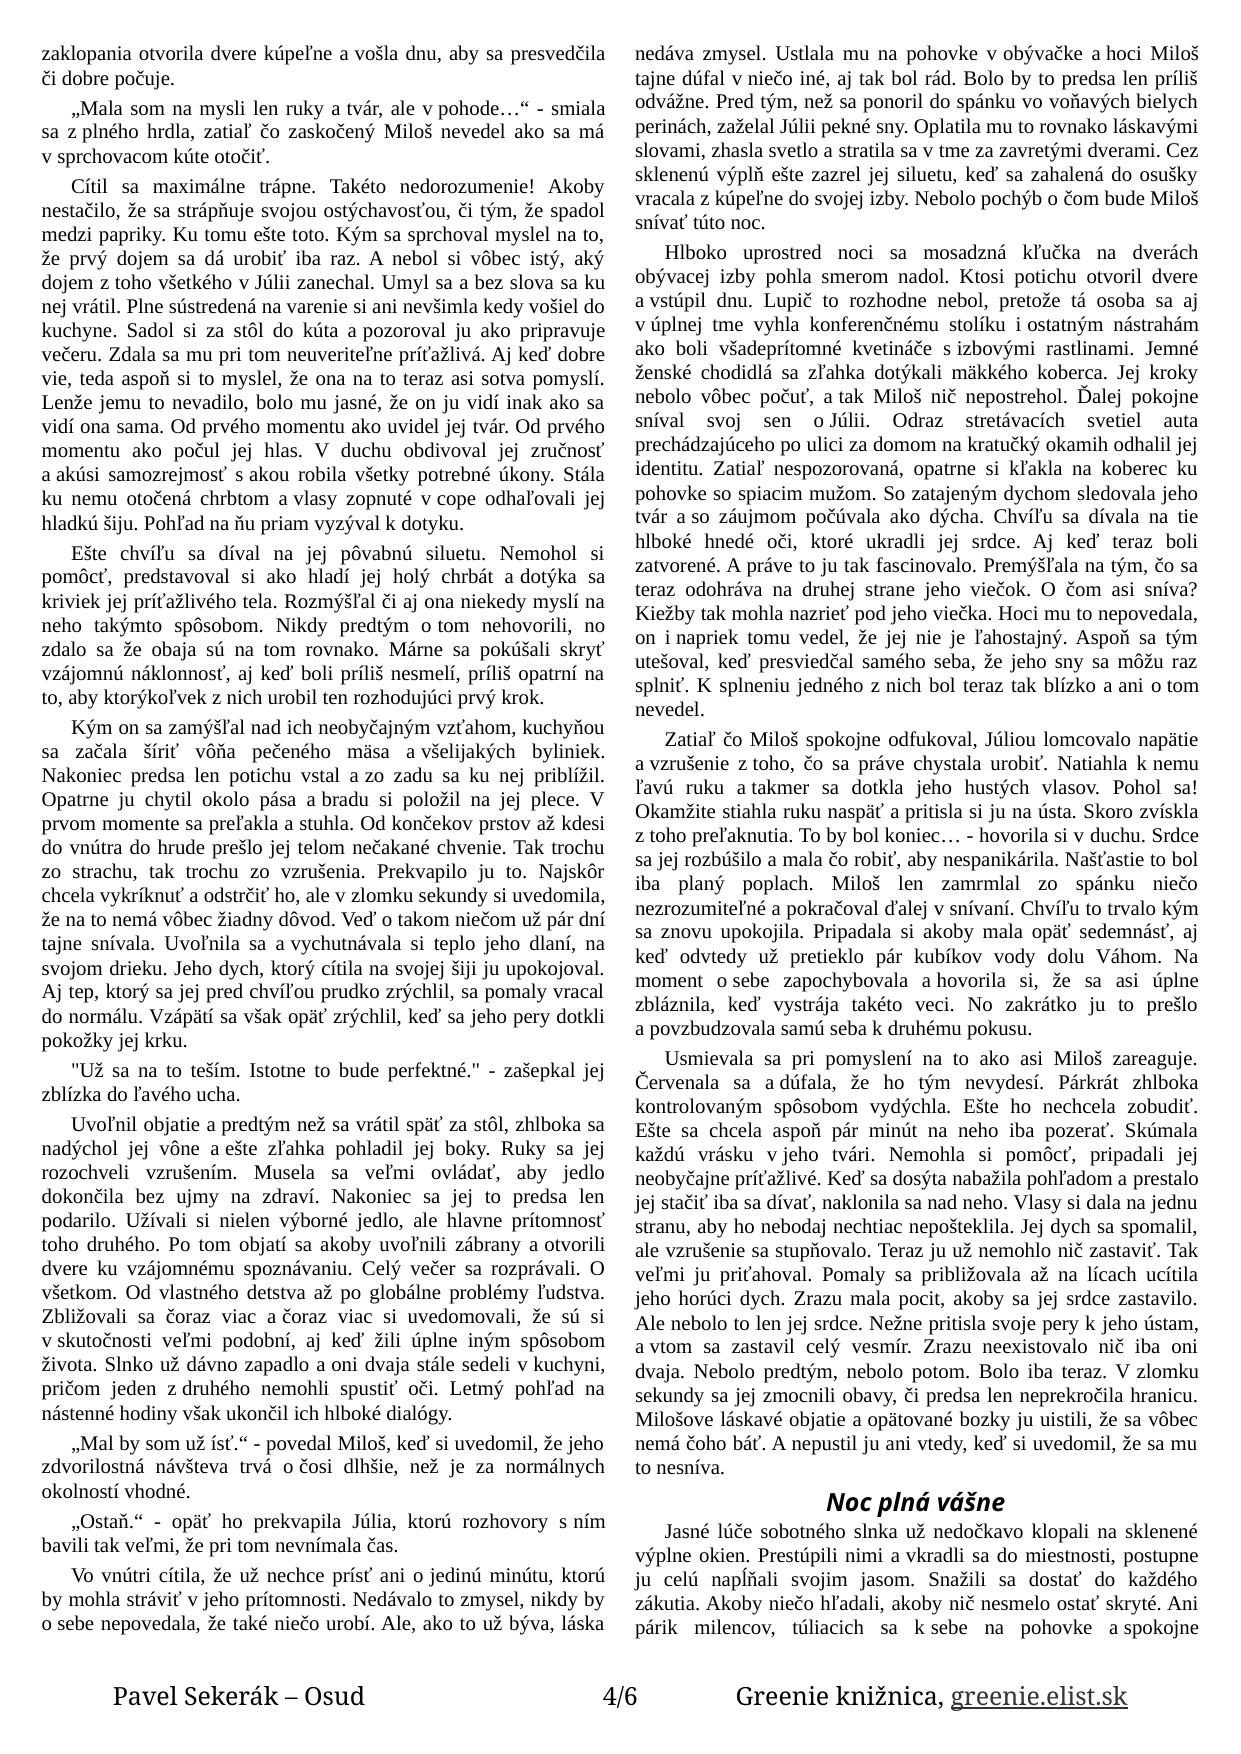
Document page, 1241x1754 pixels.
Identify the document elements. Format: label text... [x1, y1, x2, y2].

text Zatiaľ čo Miloš spokojne odfukoval, Júliou lomcovalo napätie a vzrušenie z toho, čo sa práve chystala urobiť. Natiahla k nemu ľavú ruku a takmer sa dotkla jeho hustých vlasov. Pohol sa! Okamžite stiahla ruku naspäť a pritisla si ju na ústa. Skoro zvískla z toho preľaknutia. To by bol koniec… - hovorila si v duchu. Srdce sa jej rozbúšilo a mala čo robiť, aby nespanikárila. Našťastie to bol iba planý poplach. Miloš len zamrmlal zo spánku niečo nezrozumiteľné a pokračoval ďalej v snívaní. Chvíľu to trvalo kým sa znovu upokojila. Pripadala si akoby mala opäť sedemnásť, aj keď odvtedy už pretieklo pár kubíkov vody dolu Váhom. Na moment o sebe zapochybovala a hovorila si, že sa asi úplne zbláznila, keď vystrája takéto veci. No zakrátko ju to prešlo a povzbudzovala samú seba k druhému pokusu. [635, 727, 1199, 1040]
text Cítil sa maximálne trápne. Takéto nedorozumenie! Akoby nestačilo, že sa strápňuje svojou ostýchavosťou, či tým, že spadol medzi papriky. Ku tomu ešte toto. Kým sa sprchoval myslel na to, že prvý dojem sa dá urobiť iba raz. A nebol si vôbec istý, aký dojem z toho všetkého v Júlii zanechal. Umyl sa a bez slova sa ku nej vrátil. Plne sústredená na varenie si ani nevšimla kedy vošiel do kuchyne. Sadol si za stôl do kúta a pozoroval ju ako pripravuje večeru. Zdala sa mu pri tom neuveriteľne príťažlivá. Aj keď dobre vie, teda aspoň si to myslel, že ona na to teraz asi sotva pomyslí. Lenže jemu to nevadilo, bolo mu jasné, že on ju vidí inak ako sa vidí ona sama. Od prvého momentu ako uvidel jej tvár. Od prvého momentu ako počul jej hlas. V duchu obdivoval jej zručnosť a akúsi samozrejmosť s akou robila všetky potrebné úkony. Stála ku nemu otočená chrbtom a vlasy zopnuté v cope odhaľovali jej hladkú šiju. Pohľad na ňu priam vyzýval k dotyku. [41, 173, 605, 534]
text „Mala som na mysli len ruky a tvár, ale v pohode…“ - smiala sa z plného hrdla, zatiaľ čo zaskočený Miloš nevedel ako sa má v sprchovacom kúte otočiť. [41, 95, 605, 168]
text Jasné lúče sobotného slnka už nedočkavo klopali na sklenené výplne okien. Prestúpili nimi a vkradli sa do miestnosti, postupne ju celú napĺňali svojim jasom. Snažili sa dostať do každého zákutia. Akoby niečo hľadali, akoby nič nesmelo ostať skryté. Ani párik milencov, túliacich sa k sebe na pohovke a spokojne [635, 1519, 1199, 1639]
text nedáva zmysel. Ustlala mu na pohovke v obývačke a hoci Miloš tajne dúfal v niečo iné, aj tak bol rád. Bolo by to predsa len príliš odvážne. Pred tým, než sa ponoril do spánku vo voňavých bielych perinách, zaželal Júlii pekné sny. Oplatila mu to rovnako láskavými slovami, zhasla svetlo a stratila sa v tme za zavretými dverami. Cez sklenenú výplň ešte zazrel jej siluetu, keď sa zahalená do osušky vracala z kúpeľne do svojej izby. Nebolo pochýb o čom bude Miloš snívať túto noc. [635, 41, 1199, 234]
text Uvoľnil objatie a predtým než sa vrátil späť za stôl, zhlboka sa nadýchol jej vône a ešte zľahka pohladil jej boky. Ruky sa jej rozochveli vzrušením. Musela sa veľmi ovládať, aby jedlo dokončila bez ujmy na zdraví. Nakoniec sa jej to predsa len podarilo. Užívali si nielen výborné jedlo, ale hlavne prítomnosť toho druhého. Po tom objatí sa akoby uvoľnili zábrany a otvorili dvere ku vzájomnému spoznávaniu. Celý večer sa rozprávali. O všetkom. Od vlastného detstva až po globálne problémy ľudstva. Zbližovali sa čoraz viac a čoraz viac si uvedomovali, že sú si v skutočnosti veľmi podobní, aj keď žili úplne iným spôsobom života. Slnko už dávno zapadlo a oni dvaja stále sedeli v kuchyni, pričom jeden z druhého nemohli spustiť oči. Letmý pohľad na nástenné hodiny však ukončil ich hlboké dialógy. [41, 1112, 605, 1424]
text „Ostaň.“ - opäť ho prekvapila Júlia, ktorú rozhovory s ním bavili tak veľmi, že pri tom nevnímala čas. [41, 1508, 605, 1557]
text Kým on sa zamýšľal nad ich neobyčajným vzťahom, kuchyňou sa začala šíriť vôňa pečeného mäsa a všelijakých byliniek. Nakoniec predsa len potichu vstal a zo zadu sa ku nej priblížil. Opatrne ju chytil okolo pása a bradu si položil na jej plece. V prvom momente sa preľakla a stuhla. Od končekov prstov až kdesi do vnútra do hrude prešlo jej telom nečakané chvenie. Tak trochu zo strachu, tak trochu zo vzrušenia. Prekvapilo ju to. Najskôr chcela vykríknuť a odstrčiť ho, ale v zlomku sekundy si uvedomila, že na to nemá vôbec žiadny dôvod. Veď o takom niečom už pár dní tajne snívala. Uvoľnila sa a vychutnávala si teplo jeho dlaní, na svojom drieku. Jeho dych, ktorý cítila na svojej šiji ju upokojoval. Aj tep, ktorý sa jej pred chvíľou prudko zrýchlil, sa pomaly vracal do normálu. Vzápätí sa však opäť zrýchlil, keď sa jeho pery dotkli pokožky jej krku. [41, 715, 605, 1052]
text Ešte chvíľu sa díval na jej pôvabnú siluetu. Nemohol si pomôcť, predstavoval si ako hladí jej holý chrbát a dotýka sa kriviek jej príťažlivého tela. Rozmýšľal či aj ona niekedy myslí na neho takýmto spôsobom. Nikdy predtým o tom nehovorili, no zdalo sa že obaja sú na tom rovnako. Márne sa pokúšali skryť vzájomnú náklonnosť, aj keď boli príliš nesmelí, príliš opatrní na to, aby ktorýkoľvek z nich urobil ten rozhodujúci prvý krok. [41, 540, 605, 709]
text „Mal by som už ísť.“ - povedal Miloš, keď si uvedomil, že jeho zdvorilostná návšteva trvá o čosi dlhšie, než je za normálnych okolností vhodné. [41, 1430, 605, 1503]
text Usmievala sa pri pomyslení na to ako asi Miloš zareaguje. Červenala sa a dúfala, že ho tým nevydesí. Párkrát zhlboka kontrolovaným spôsobom vydýchla. Ešte ho nechcela zobudiť. Ešte sa chcela aspoň pár minút na neho iba pozerať. Skúmala každú vrásku v jeho tvári. Nemohla si pomôcť, pripadali jej neobyčajne príťažlivé. Keď sa dosýta nabažila pohľadom a prestalo jej stačiť iba sa dívať, naklonila sa nad neho. Vlasy si dala na jednu stranu, aby ho nebodaj nechtiac nepošteklila. Jej dych sa spomalil, ale vzrušenie sa stupňovalo. Teraz ju už nemohlo nič zastaviť. Tak veľmi ju priťahoval. Pomaly sa približovala až na lícach ucítila jeho horúci dych. Zrazu mala pocit, akoby sa jej srdce zastavilo. Ale nebolo to len jej srdce. Nežne pritisla svoje pery k jeho ústam, a vtom sa zastavil celý vesmír. Zrazu neexistovalo nič iba oni dvaja. Nebolo predtým, nebolo potom. Bolo iba teraz. V zlomku sekundy sa jej zmocnili obavy, či predsa len neprekročila hranicu. Milošove láskavé objatie a opätované bozky ju uistili, že sa vôbec nemá čoho báť. A nepustil ju ani vtedy, keď si uvedomil, že sa mu to nesníva. [635, 1046, 1199, 1479]
subtitle Noc plná vášne [635, 1485, 1199, 1519]
text Vo vnútri cítila, že už nechce prísť ani o jedinú minútu, ktorú by mohla stráviť v jeho prítomnosti. Nedávalo to zmysel, nikdy by o sebe nepovedala, že také niečo urobí. Ale, ako to už býva, láska [41, 1563, 605, 1635]
text zaklopania otvorila dvere kúpeľne a vošla dnu, aby sa presvedčila či dobre počuje. [41, 41, 605, 89]
text Hlboko uprostred noci sa mosadzná kľučka na dverách obývacej izby pohla smerom nadol. Ktosi potichu otvoril dvere a vstúpil dnu. Lupič to rozhodne nebol, pretože tá osoba sa aj v úplnej tme vyhla konferenčnému stolíku i ostatným nástrahám ako boli všadeprítomné kvetináče s izbovými rastlinami. Jemné ženské chodidlá sa zľahka dotýkali mäkkého koberca. Jej kroky nebolo vôbec počuť, a tak Miloš nič nepostrehol. Ďalej pokojne sníval svoj sen o Júlii. Odraz stretávacích svetiel auta prechádzajúceho po ulici za domom na kratučký okamih odhalil jej identitu. Zatiaľ nespozorovaná, opatrne si kľakla na koberec ku pohovke so spiacim mužom. So zatajeným dychom sledovala jeho tvár a so záujmom počúvala ako dýcha. Chvíľu sa dívala na tie hlboké hnedé oči, ktoré ukradli jej srdce. Aj keď teraz boli zatvorené. A práve to ju tak fascinovalo. Premýšľala na tým, čo sa teraz odohráva na druhej strane jeho viečok. O čom asi sníva? Kiežby tak mohla nazrieť pod jeho viečka. Hoci mu to nepovedala, on i napriek tomu vedel, že jej nie je ľahostajný. Aspoň sa tým utešoval, keď presviedčal samého seba, že jeho sny sa môžu raz splniť. K splneniu jedného z nich bol teraz tak blízko a ani o tom nevedel. [635, 240, 1199, 721]
text "Už sa na to teším. Istotne to bude perfektné." - zašepkal jej zblízka do ľavého ucha. [41, 1058, 605, 1106]
